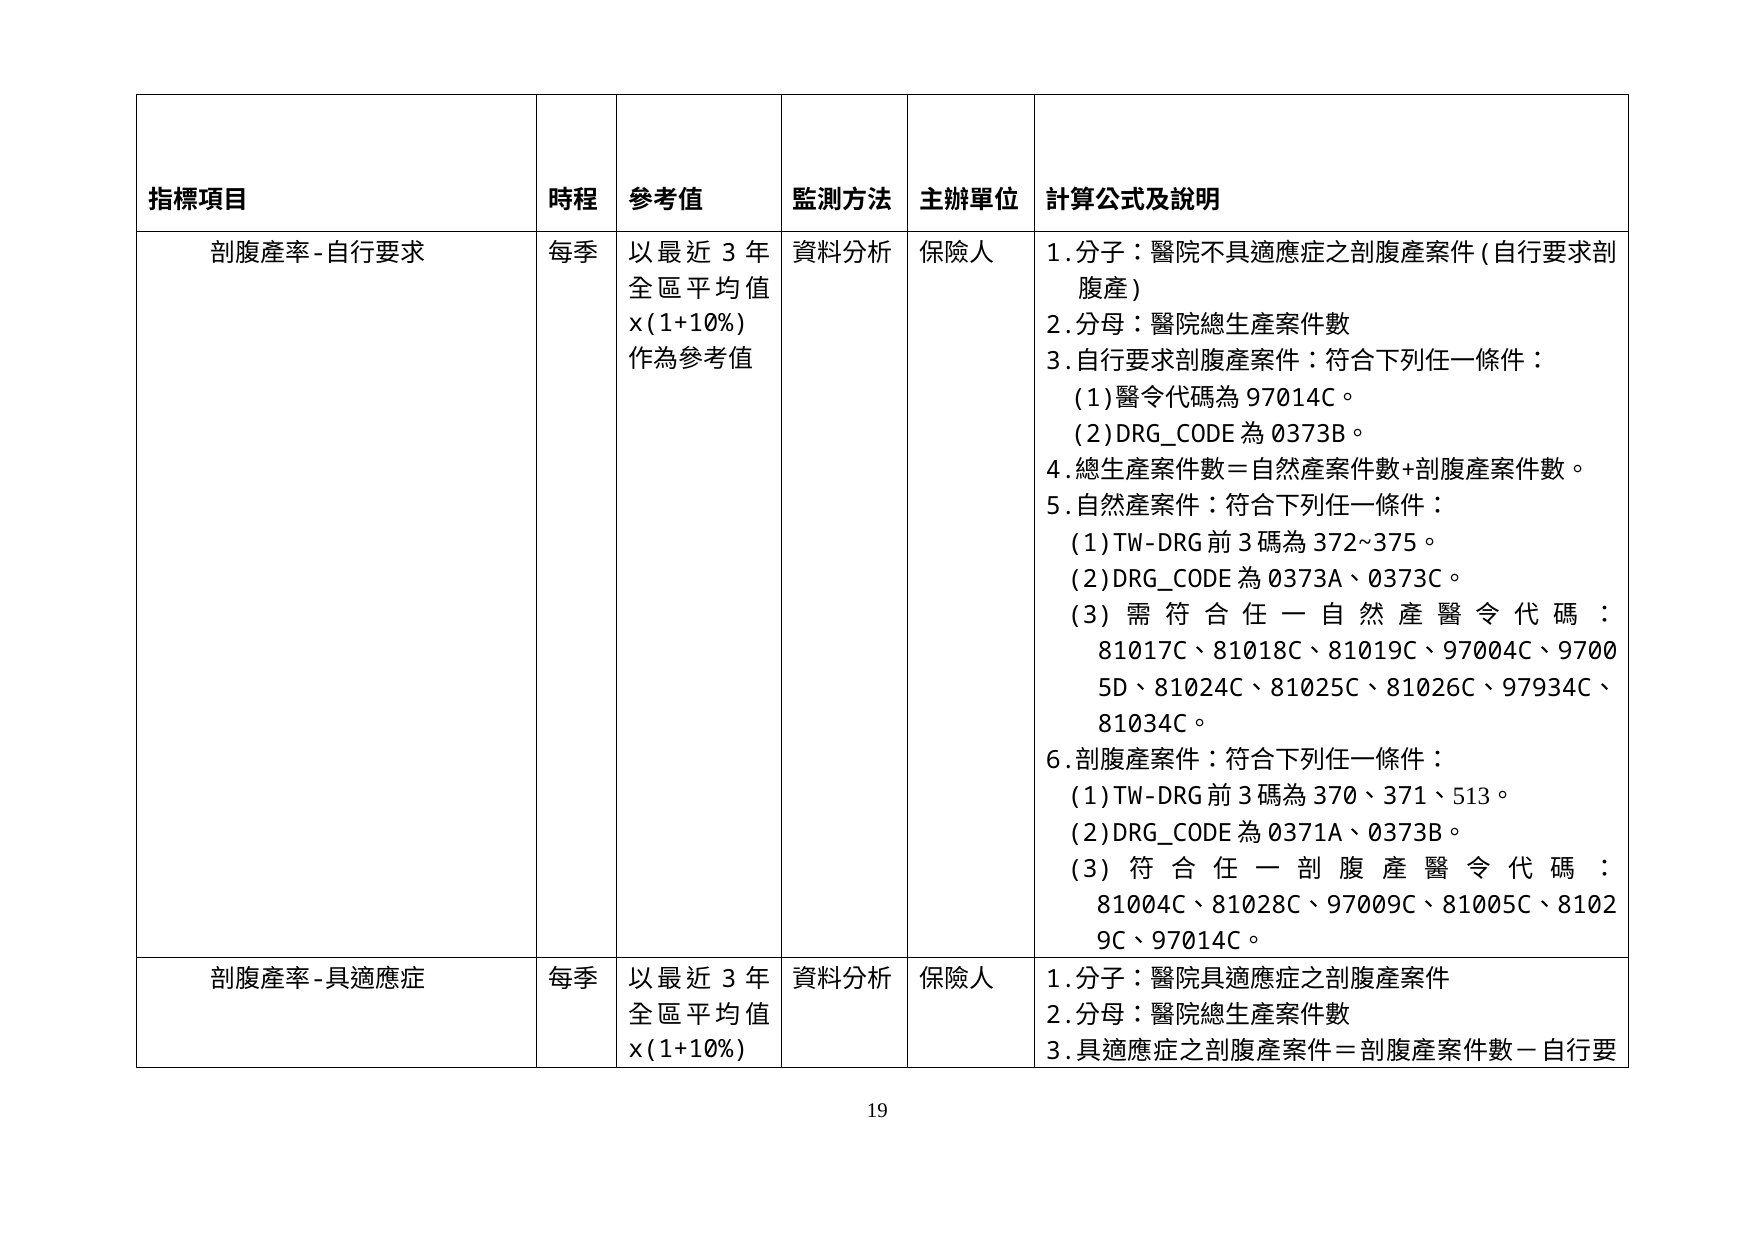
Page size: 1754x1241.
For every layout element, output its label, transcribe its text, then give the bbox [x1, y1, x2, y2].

table_cell [0, 231, 136, 957]
table_cell 資料分析 [782, 232, 907, 957]
table_cell 1.分子：醫院具適應症之剖腹產案件 2.分母：醫院總生產案件數 3.具適應症之剖腹產案件＝剖腹產案件數－自行要 [1035, 958, 1628, 1067]
table_cell 每季 [537, 232, 616, 957]
table_header 計算公式及說明 [1035, 95, 1628, 231]
table_cell [0, 957, 136, 1067]
table_cell 剖腹產率-自行要求 [137, 232, 536, 957]
table_cell 資料分析 [782, 958, 907, 1067]
table_cell 保險人 [908, 232, 1034, 957]
table_header 監測方法 [782, 95, 907, 231]
table_header 參考值 [617, 95, 781, 231]
table_cell 1.分子：醫院不具適應症之剖腹產案件(自行要求剖腹產) 2.分母：醫院總生產案件數 3.自行要求剖腹產案件：符合下列任一條件： (1)醫令代碼為97014C。 (2)DRG_CODE為0373B。 4.總生產案件數＝自然產案件數+剖腹產案件數。 5.自然產案件：符合下列任一條件： (1)TW-DRG前3碼為372~375。 (2)DRG_CODE為0373A、0373C。 (3)需符合任一自然產醫令代碼：81017C、81018C、81019C、97004C、97005D、81024C、81025C、81026C、97934C、81034C。 6.剖腹產案件：符合下列任一條件： (1)TW-DRG前3碼為370、371、513。 (2)DRG_CODE為0371A、0373B。 (3)符合任一剖腹產醫令代碼：81004C、81028C、97009C、81005C、81029C、97014C。 [1035, 232, 1628, 957]
table_header [0, 94, 136, 231]
table_cell 保險人 [908, 958, 1034, 1067]
table_cell 以最近3年全區平均值x(1+10%) [617, 958, 781, 1067]
table_header 主辦單位 [908, 95, 1034, 231]
table_cell 剖腹產率-具適應症 [137, 958, 536, 1067]
table_cell 每季 [537, 958, 616, 1067]
table_header 指標項目 [137, 95, 536, 231]
table_cell 以最近3年全區平均值x(1+10%)作為參考值 [617, 232, 781, 957]
table_header 時程 [537, 95, 616, 231]
